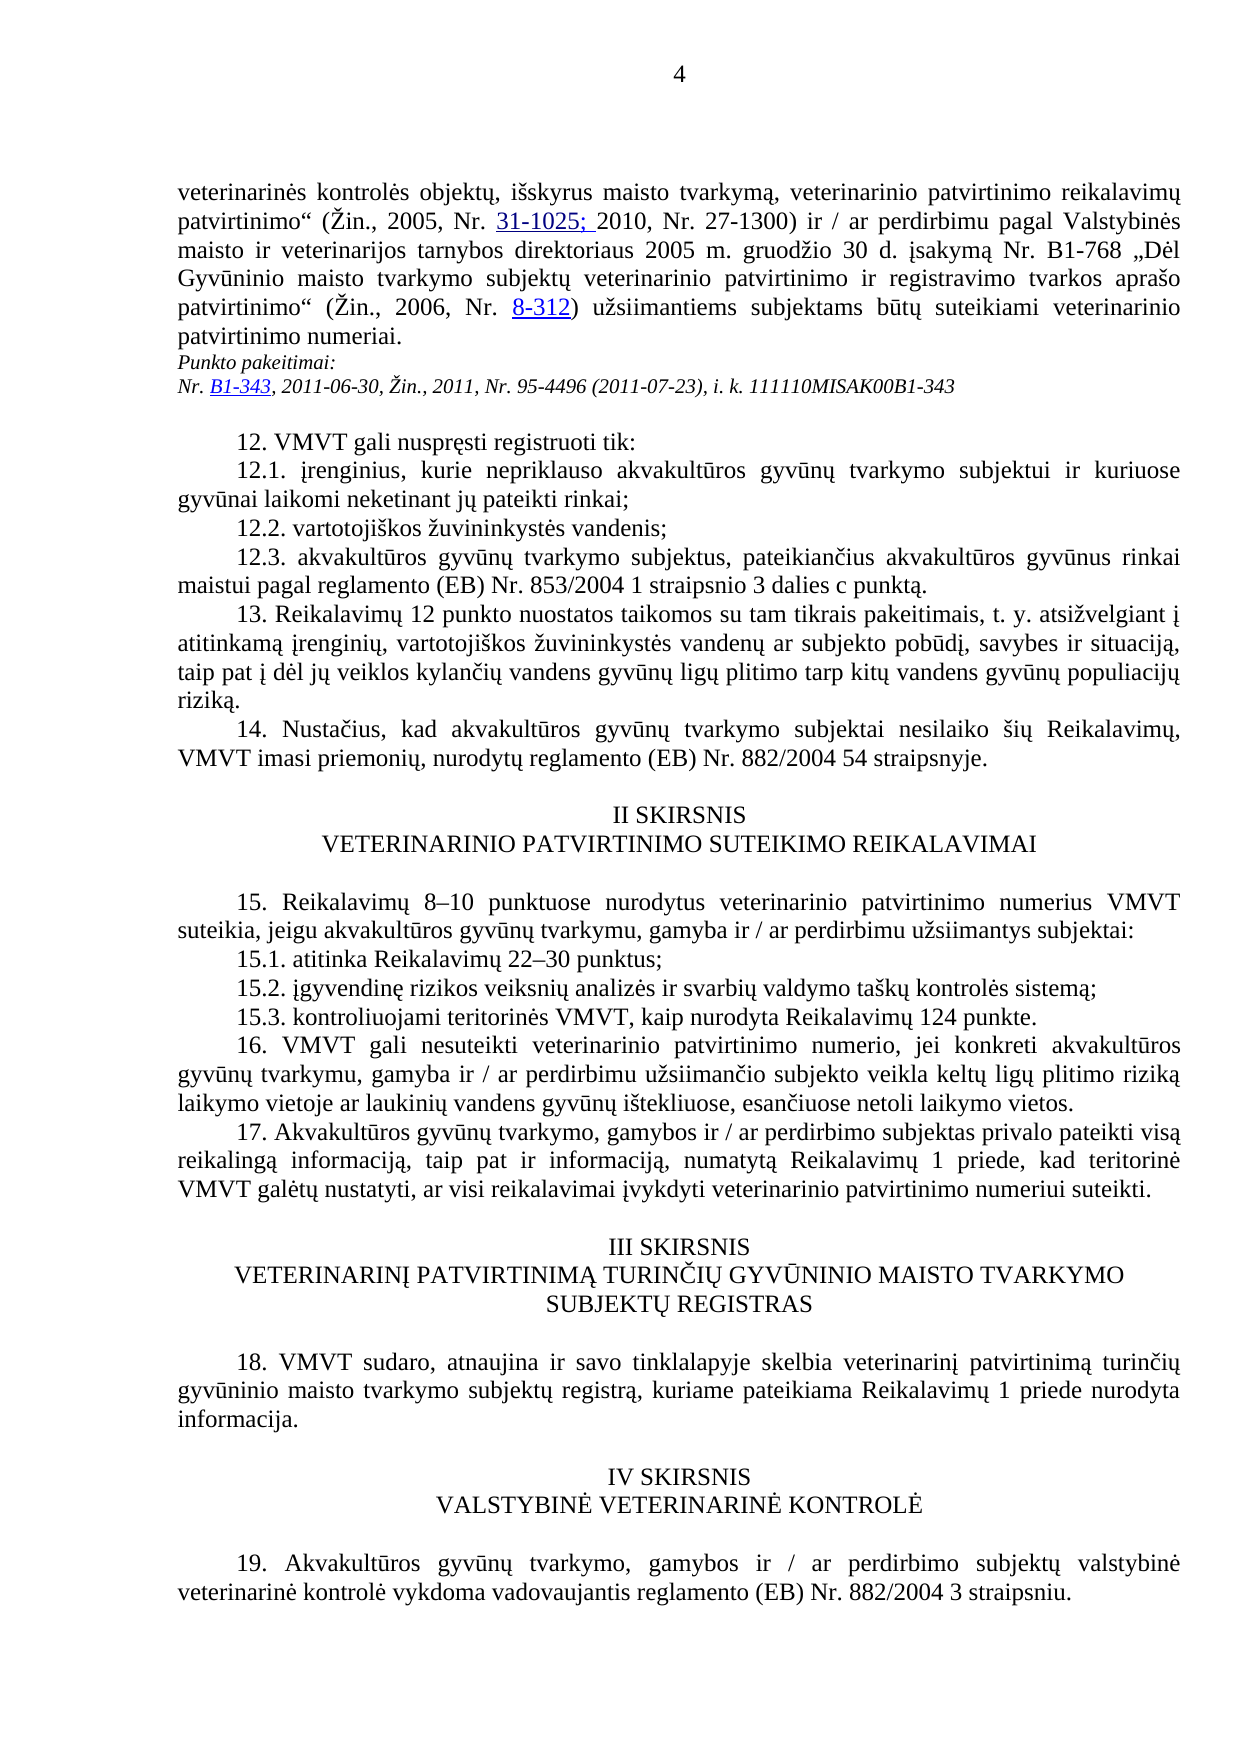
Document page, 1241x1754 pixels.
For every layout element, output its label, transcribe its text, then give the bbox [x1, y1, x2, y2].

text veterinarinės kontrolės objektų, išskyrus maisto tvarkymą, veterinarinio patvirtinimo reikalavimų patvirtinimo“ (Žin., 2005, Nr. 31-1025; 2010, Nr. 27-1300) ir / ar perdirbimu pagal Valstybinės maisto ir veterinarijos tarnybos direktoriaus 2005 m. gruodžio 30 d. įsakymą Nr. B1-768 „Dėl Gyvūninio maisto tvarkymo subjektų veterinarinio patvirtinimo ir registravimo tvarkos aprašo patvirtinimo“ (Žin., 2006, Nr. 8-312) užsiimantiems subjektams būtų suteikiami veterinarinio patvirtinimo numeriai. [177, 177, 1181, 350]
text VETERINARINIO PATVIRTINIMO SUTEIKIMO REIKALAVIMAI [177, 829, 1181, 858]
text III SKIRSNIS [177, 1232, 1181, 1260]
text IV SKIRSNIS [177, 1462, 1181, 1490]
text Punkto pakeitimai: [177, 350, 1181, 374]
text 15.2. įgyvendinę rizikos veiksnių analizės ir svarbių valdymo taškų kontrolės sistemą; [177, 973, 1181, 1002]
text 13. Reikalavimų 12 punkto nuostatos taikomos su tam tikrais pakeitimais, t. y. atsižvelgiant į atitinkamą įrenginių, vartotojiškos žuvininkystės vandenų ar subjekto pobūdį, savybes ir situaciją, taip pat į dėl jų veiklos kylančių vandens gyvūnų ligų plitimo tarp kitų vandens gyvūnų populiacijų riziką. [177, 599, 1181, 714]
text VALSTYBINĖ VETERINARINĖ KONTROLĖ [177, 1490, 1181, 1519]
text 12.3. akvakultūros gyvūnų tvarkymo subjektus, pateikiančius akvakultūros gyvūnus rinkai maistui pagal reglamento (EB) Nr. 853/2004 1 straipsnio 3 dalies c punktą. [177, 542, 1181, 599]
text 12.2. vartotojiškos žuvininkystės vandenis; [177, 513, 1181, 542]
text 15.3. kontroliuojami teritorinės VMVT, kaip nurodyta Reikalavimų 124 punkte. [177, 1002, 1181, 1030]
text Nr. B1-343, 2011-06-30, Žin., 2011, Nr. 95-4496 (2011-07-23), i. k. 111110MISAK00B1-343 [177, 374, 1181, 398]
text 18. VMVT sudaro, atnaujina ir savo tinklalapyje skelbia veterinarinį patvirtinimą turinčių gyvūninio maisto tvarkymo subjektų registrą, kuriame pateikiama Reikalavimų 1 priede nurodyta informacija. [177, 1347, 1181, 1433]
text VETERINARINĮ PATVIRTINIMĄ TURINČIŲ GYVŪNINIO MAISTO TVARKYMO SUBJEKTŲ REGISTRAS [177, 1260, 1181, 1318]
text II SKIRSNIS [177, 800, 1181, 829]
text 12. VMVT gali nuspręsti registruoti tik: [177, 427, 1181, 455]
text 15.1. atitinka Reikalavimų 22–30 punktus; [177, 944, 1181, 973]
text 12.1. įrenginius, kurie nepriklauso akvakultūros gyvūnų tvarkymo subjektui ir kuriuose gyvūnai laikomi neketinant jų pateikti rinkai; [177, 455, 1181, 513]
text 17. Akvakultūros gyvūnų tvarkymo, gamybos ir / ar perdirbimo subjektas privalo pateikti visą reikalingą informaciją, taip pat ir informaciją, numatytą Reikalavimų 1 priede, kad teritorinė VMVT galėtų nustatyti, ar visi reikalavimai įvykdyti veterinarinio patvirtinimo numeriui suteikti. [177, 1117, 1181, 1203]
text 15. Reikalavimų 8–10 punktuose nurodytus veterinarinio patvirtinimo numerius VMVT suteikia, jeigu akvakultūros gyvūnų tvarkymu, gamyba ir / ar perdirbimu užsiimantys subjektai: [177, 887, 1181, 944]
text 19. Akvakultūros gyvūnų tvarkymo, gamybos ir / ar perdirbimo subjektų valstybinė veterinarinė kontrolė vykdoma vadovaujantis reglamento (EB) Nr. 882/2004 3 straipsniu. [177, 1548, 1181, 1605]
text 16. VMVT gali nesuteikti veterinarinio patvirtinimo numerio, jei konkreti akvakultūros gyvūnų tvarkymu, gamyba ir / ar perdirbimu užsiimančio subjekto veikla keltų ligų plitimo riziką laikymo vietoje ar laukinių vandens gyvūnų ištekliuose, esančiuose netoli laikymo vietos. [177, 1030, 1181, 1117]
text 14. Nustačius, kad akvakultūros gyvūnų tvarkymo subjektai nesilaiko šių Reikalavimų, VMVT imasi priemonių, nurodytų reglamento (EB) Nr. 882/2004 54 straipsnyje. [177, 714, 1181, 772]
